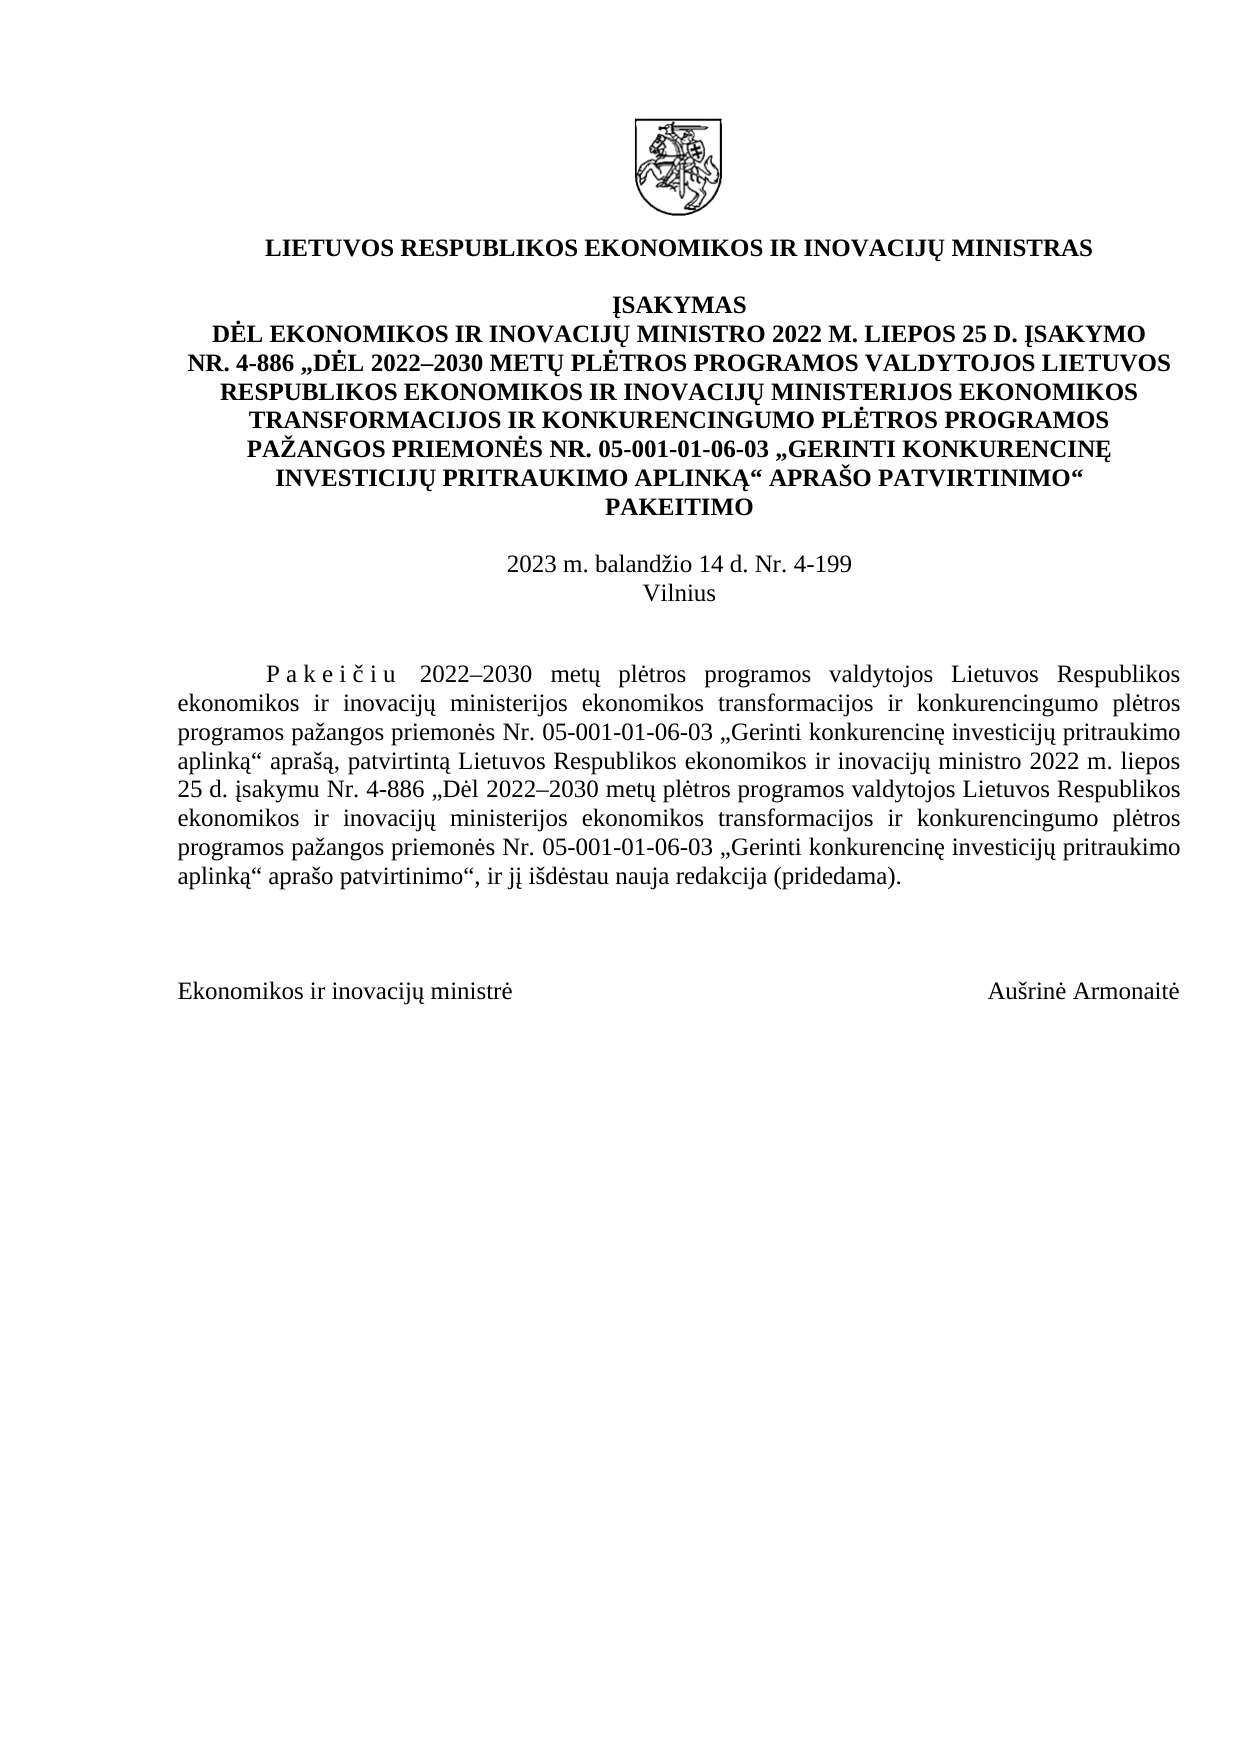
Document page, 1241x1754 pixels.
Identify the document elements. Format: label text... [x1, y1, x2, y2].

text DĖL EKONOMIKOS IR INOVACIJŲ MINISTRO 2022 M. LIEPOS 25 D. ĮSAKYMO NR. 4-886 „DĖL 2022–2030 METŲ PLĖTROS PROGRAMOS VALDYTOJOS LIETUVOS RESPUBLIKOS EKONOMIKOS IR INOVACIJŲ MINISTERIJOS EKONOMIKOS TRANSFORMACIJOS IR KONKURENCINGUMO PLĖTROS PROGRAMOS PAŽANGOS PRIEMONĖS NR. 05-001-01-06-03 „GERINTI KONKURENCINĘ INVESTICIJŲ PRITRAUKIMO APLINKĄ“ APRAŠO PATVIRTINIMO“ [177, 319, 1181, 492]
text LIETUVOS RESPUBLIKOS Ekonomikos ir inovacijų MINISTRAS [177, 233, 1181, 262]
text PAKEITIMO [177, 492, 1181, 521]
text Ekonomikos ir inovacijų ministrė Aušrinė Armonaitė [177, 976, 1181, 1004]
text įsakymas [177, 291, 1181, 319]
text 2023 m. balandžio 14 d. Nr. 4-199 [177, 549, 1181, 578]
text Vilnius [177, 578, 1181, 607]
text Pakeičiu 2022–2030 metų plėtros programos valdytojos Lietuvos Respublikos ekonomikos ir inovacijų ministerijos ekonomikos transformacijos ir konkurencingumo plėtros programos pažangos priemonės Nr. 05-001-01-06-03 „Gerinti konkurencinę investicijų pritraukimo aplinką“ aprašą, patvirtintą Lietuvos Respublikos ekonomikos ir inovacijų ministro 2022 m. liepos 25 d. įsakymu Nr. 4-886 „Dėl 2022–2030 metų plėtros programos valdytojos Lietuvos Respublikos ekonomikos ir inovacijų ministerijos ekonomikos transformacijos ir konkurencingumo plėtros programos pažangos priemonės Nr. 05-001-01-06-03 „Gerinti konkurencinę investicijų pritraukimo aplinką“ aprašo patvirtinimo“, ir jį išdėstau nauja redakcija (pridedama). [177, 659, 1181, 889]
